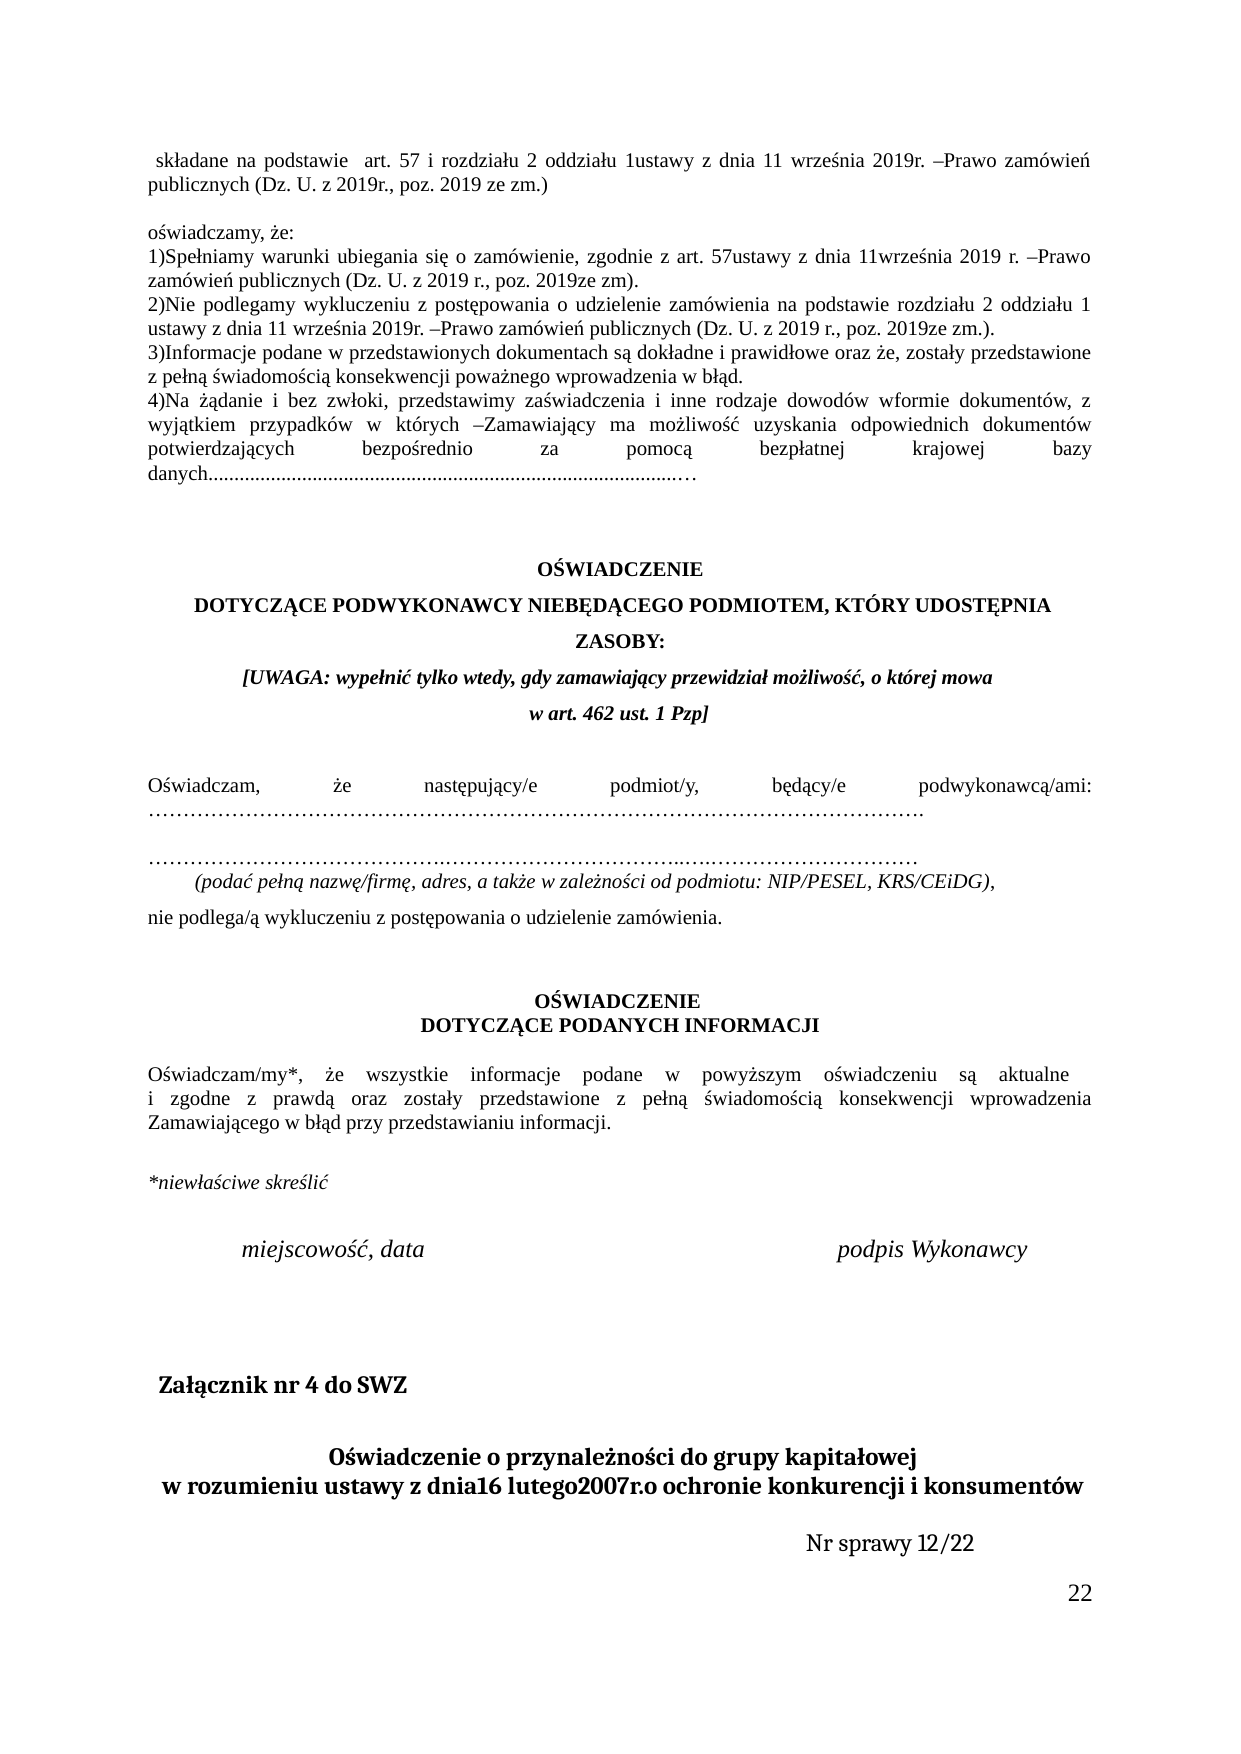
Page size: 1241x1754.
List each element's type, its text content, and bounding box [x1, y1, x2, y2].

text DOTYCZĄCE PODWYKONAWCY NIEBĘDĄCEGO PODMIOTEM, KTÓRY UDOSTĘPNIA ZASOBY: [148, 593, 1093, 653]
text Nr sprawy 12/22 [153, 1529, 1093, 1558]
text OŚWIADCZENIE [148, 557, 1093, 581]
text Załącznik nr 4 do SWZ [148, 1371, 1093, 1400]
text 4)Na żądanie i bez zwłoki, przedstawimy zaświadczenia i inne rodzaje dowodów wformie dokumentów, z wyjątkiem przypadków w których –Zamawiający ma możliwość uzyskania odpowiednich dokumentów potwierdzających bezpośrednio za pomocą bezpłatnej krajowej bazy danych..........................................................................................… [148, 388, 1093, 484]
text (podać pełną nazwę/firmę, adres, a także w zależności od podmiotu: NIP/PESEL, KRS/CEiDG), [148, 869, 1093, 893]
text [UWAGA: wypełnić tylko wtedy, gdy zamawiający przewidział możliwość, o której mowa w art. 462 ust. 1 Pzp] [148, 665, 1093, 725]
text *niewłaściwe skreślić [148, 1170, 1093, 1194]
text nie podlega/ą wykluczeniu z postępowania o udzielenie zamówienia. [148, 905, 1093, 929]
text 3)Informacje podane w przedstawionych dokumentach są dokładne i prawidłowe oraz że, zostały przedstawione z pełną świadomością konsekwencji poważnego wprowadzenia w błąd. [148, 340, 1093, 388]
text oświadczamy, że: [148, 220, 1093, 244]
text 1)Spełniamy warunki ubiegania się o zamówienie, zgodnie z art. 57ustawy z dnia 11września 2019 r. –Prawo zamówień publicznych (Dz. U. z 2019 r., poz. 2019ze zm). [148, 244, 1093, 292]
text Oświadczenie o przynależności do grupy kapitałowej [153, 1443, 1093, 1472]
text Oświadczam, że następujący/e podmiot/y, będący/e podwykonawcą/ami: …………………………………………………………………………………………………. [148, 773, 1093, 821]
text DOTYCZĄCE PODANYCH INFORMACJI [148, 1013, 1093, 1037]
text w rozumieniu ustawy z dnia16 lutego2007r.o ochronie konkurencji i konsumentów [153, 1472, 1093, 1500]
text Oświadczam/my*, że wszystkie informacje podane w powyższym oświadczeniu są aktualne i zgodne z prawdą oraz zostały przedstawione z pełną świadomością konsekwencji wprowadzenia Zamawiającego w błąd przy przedstawianiu informacji. [148, 1062, 1093, 1134]
text OŚWIADCZENIE [148, 989, 1093, 1013]
text …………………………………….……………………………..….………………………… [148, 845, 1093, 869]
text 2)Nie podlegamy wykluczeniu z postępowania o udzielenie zamówienia na podstawie rozdziału 2 oddziału 1 ustawy z dnia 11 września 2019r. –Prawo zamówień publicznych (Dz. U. z 2019 r., poz. 2019ze zm.). [148, 292, 1093, 340]
text składane na podstawie art. 57 i rozdziału 2 oddziału 1ustawy z dnia 11 września 2019r. –Prawo zamówień publicznych (Dz. U. z 2019r., poz. 2019 ze zm.) [148, 148, 1093, 196]
text miejscowość, data podpis Wykonawcy [148, 1234, 1093, 1263]
